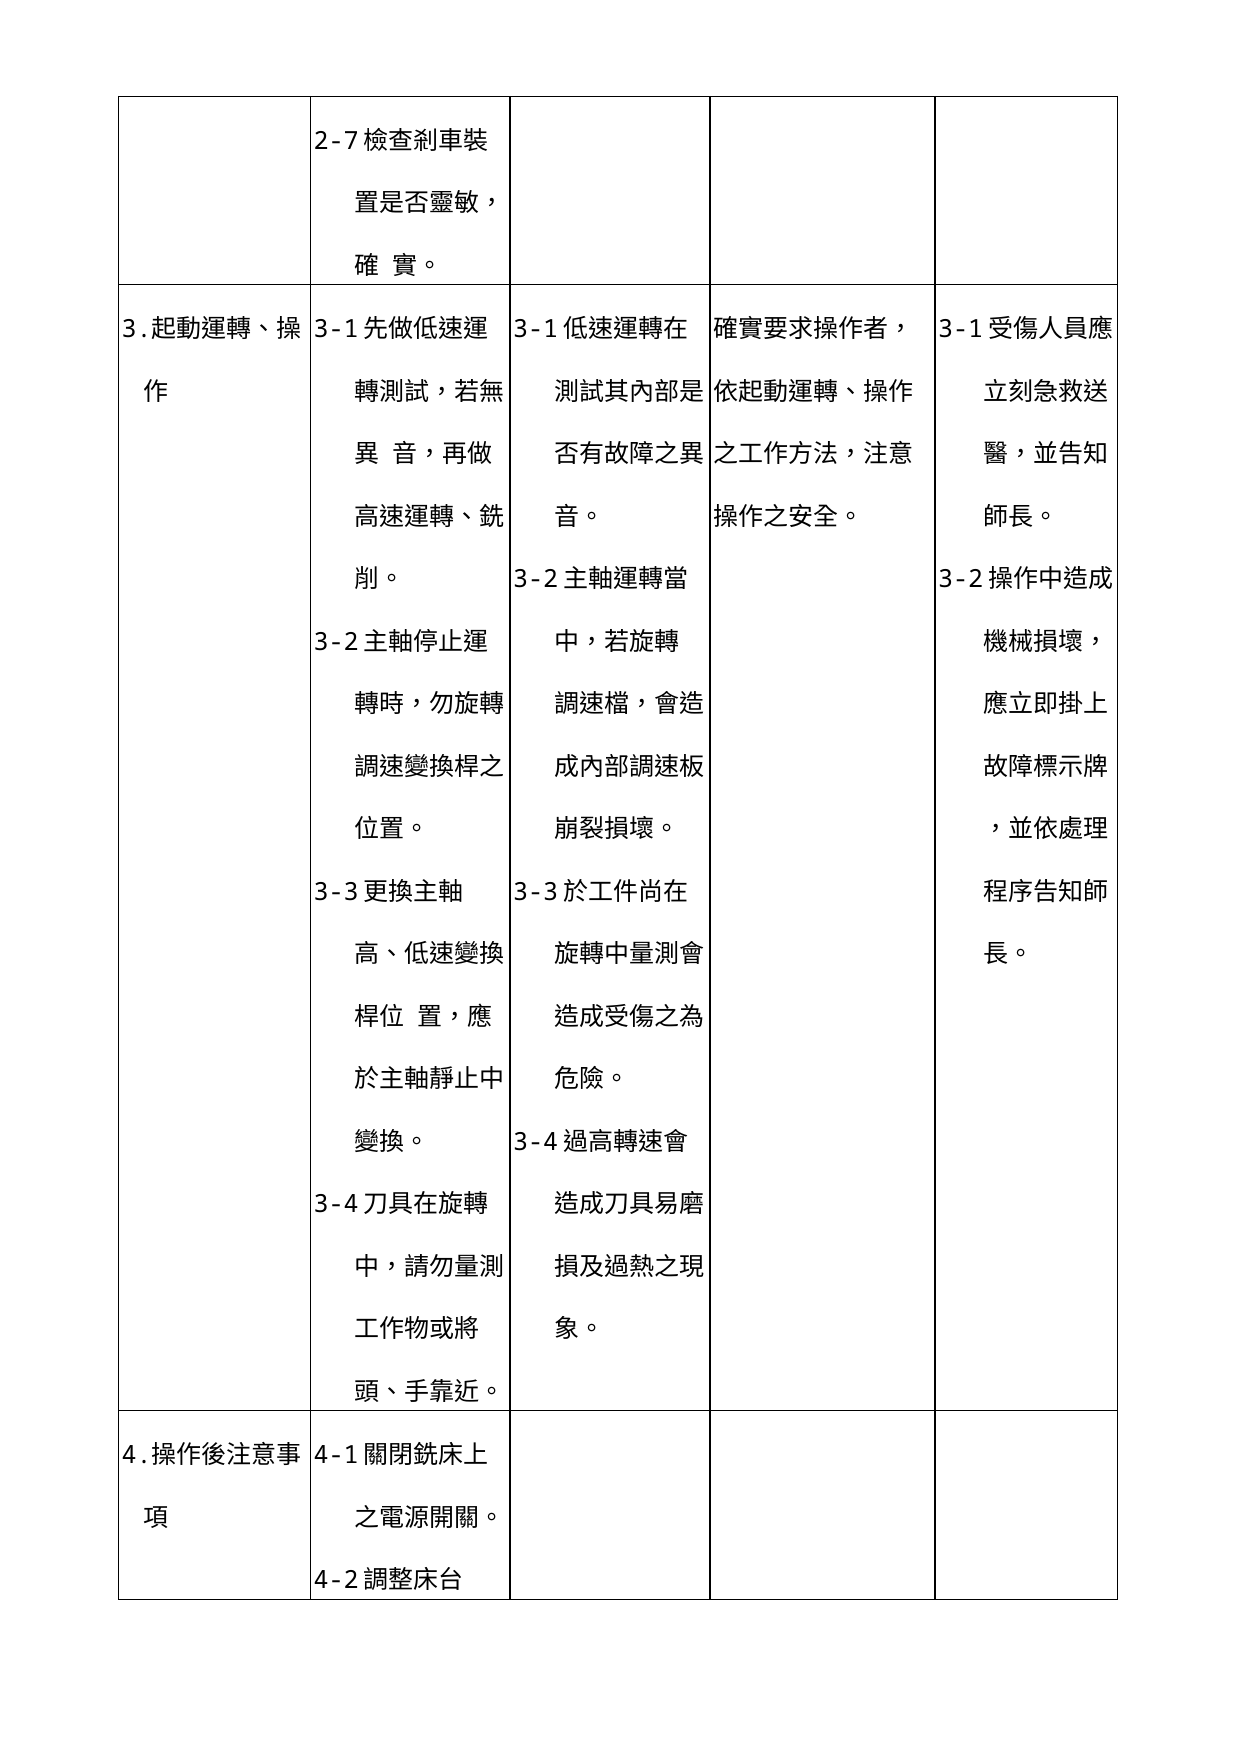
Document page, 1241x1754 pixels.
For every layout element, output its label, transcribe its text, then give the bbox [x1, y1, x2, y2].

table_cell 3-1低速運轉在測試其內部是否有故障之異音。 3-2主軸運轉當中，若旋轉 調速檔，會造成內部調速板崩裂損壞。 3-3於工件尚在旋轉中量測會造成受傷之為危險。 3-4過高轉速會造成刀具易磨損及過熱之現象。 [511, 285, 709, 1410]
table_cell [511, 97, 709, 284]
table_cell [1118, 1410, 1122, 1599]
table_cell 4.操作後注意事項 [119, 1411, 310, 1599]
table_cell [511, 1411, 709, 1599]
table_cell [119, 97, 310, 284]
table_cell 3-1先做低速運轉測試，若無異 音，再做高速運轉、銑削。 3-2主軸停止運轉時，勿旋轉調速變換桿之位置。 3-3更換主軸高、低速變換桿位 置，應於主軸靜止中變換。 3-4刀具在旋轉中，請勿量測工作物或將頭、手靠近。 [311, 285, 509, 1410]
table_cell [936, 97, 1117, 284]
table_cell 3.起動運轉、操作 [119, 285, 310, 1410]
table_cell 4-1關閉銑床上之電源開關。 4-2調整床台 [311, 1411, 509, 1599]
table_cell [1118, 284, 1122, 1410]
table_cell 3-1受傷人員應 立刻急救送 醫，並告知 師長。 3-2操作中造成 機械損壞， 應立即掛上 故障標示牌 ，並依處理 程序告知師 長。 [936, 285, 1117, 1410]
table_cell 2-7檢查剎車裝置是否靈敏，確 實。 [311, 97, 509, 284]
table_cell [936, 1411, 1117, 1599]
table_cell 確實要求操作者，依起動運轉、操作之工作方法，注意 操作之安全。 [711, 285, 934, 1410]
table_cell [711, 1411, 934, 1599]
table_cell [711, 97, 934, 284]
table_cell [1118, 96, 1122, 284]
